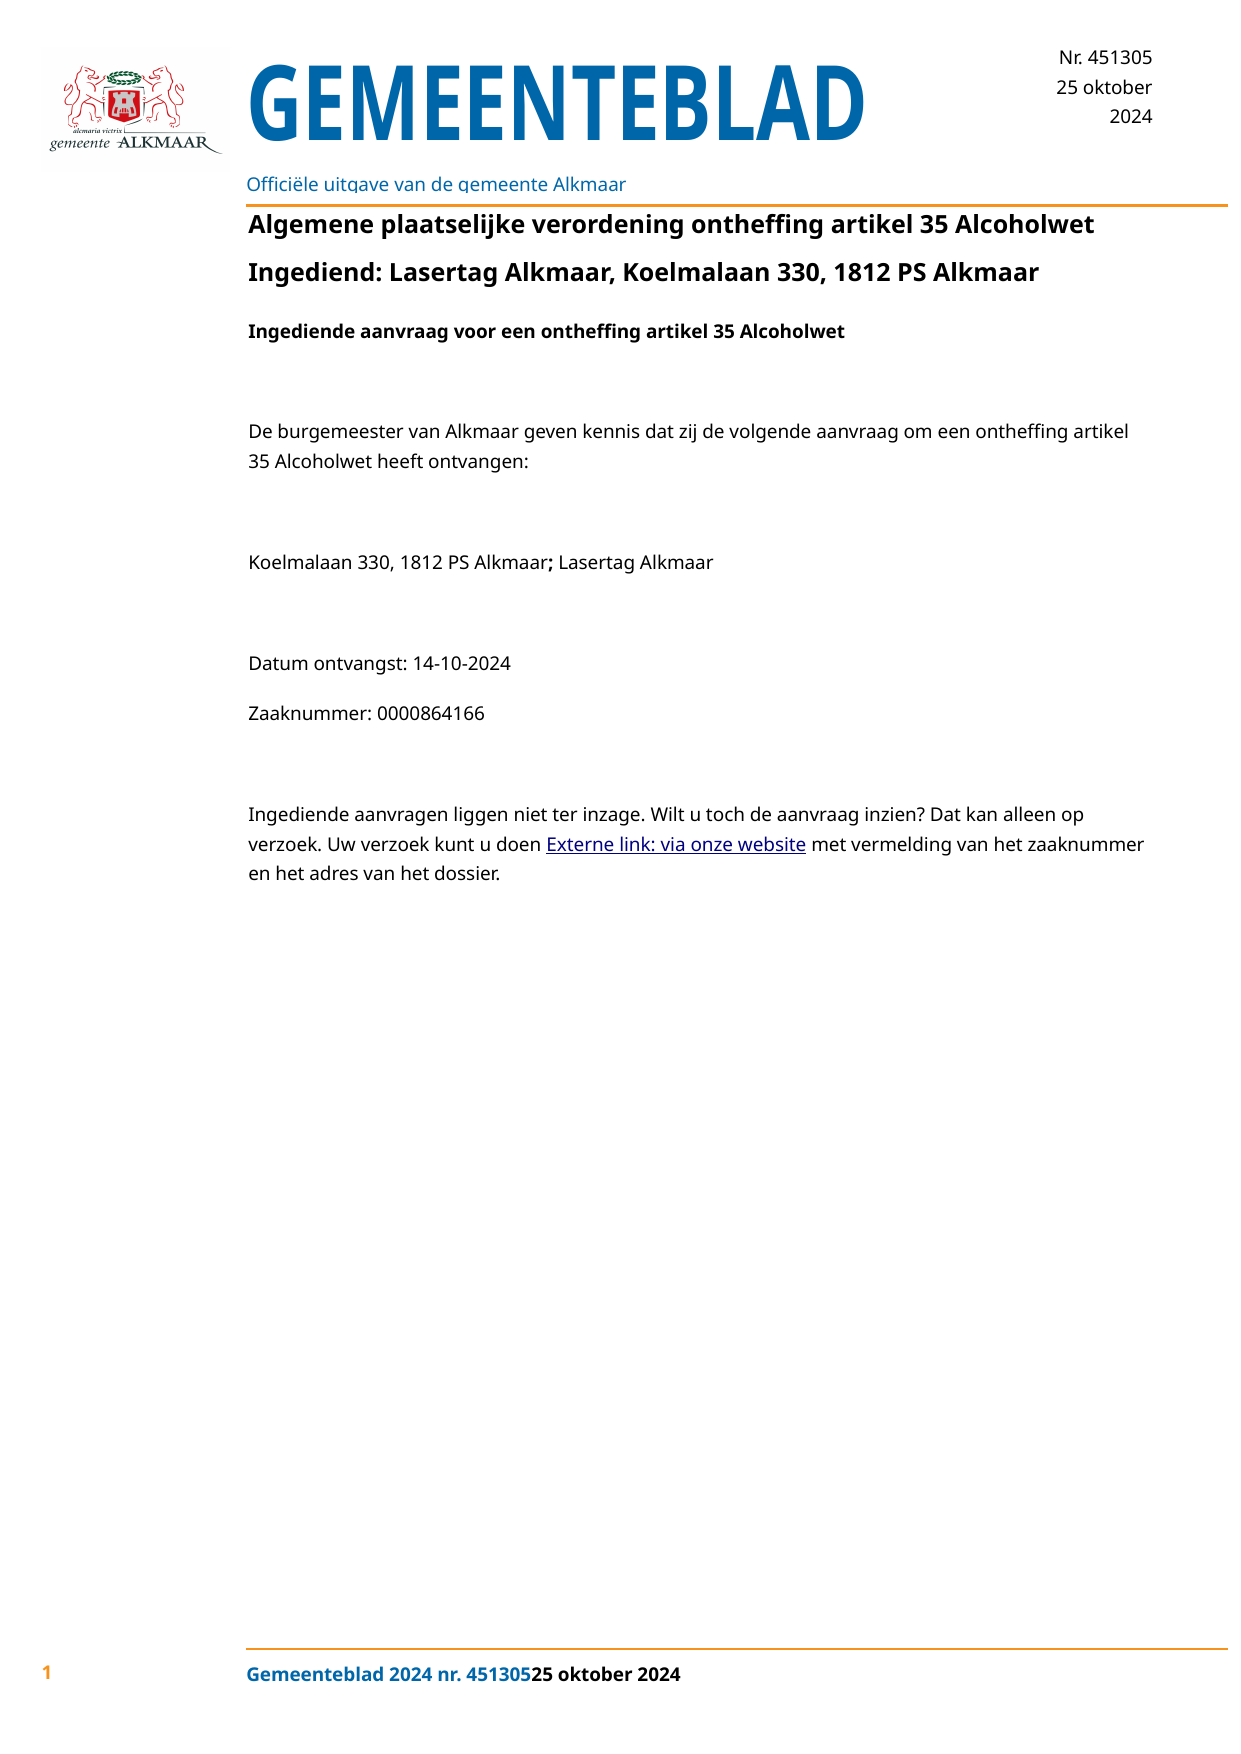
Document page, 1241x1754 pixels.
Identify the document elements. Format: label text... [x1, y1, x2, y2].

text De burgemeester van Alkmaar geven kennis dat zij de volgende aanvraag om een ontheffing artikel 35 Alcoholwet heeft ontvangen: [248, 419, 1152, 474]
text Zaaknummer: 0000864166 [248, 700, 1152, 726]
text Ingediende aanvragen liggen niet ter inzage. Wilt u toch de aanvraag inzien? Dat kan alleen op verzoek. Uw verzoek kunt u doen Externe link: via onze website met vermelding van het zaaknummer en het adres van het dossier. [248, 801, 1152, 886]
text Ingediende aanvraag voor een ontheffing artikel 35 Alcoholwet [248, 318, 1152, 344]
text Datum ontvangst: 14-10-2024 [248, 650, 1152, 676]
text Koelmalaan 330, 1812 PS Alkmaar; Lasertag Alkmaar [248, 549, 1152, 575]
text Algemene plaatselijke verordening ontheffing artikel 35 Alcoholwet Ingediend: Lasertag Alkmaar, Koelmalaan 330, 1812 PS Alkmaar [248, 207, 1152, 288]
picture [41, 47, 231, 172]
